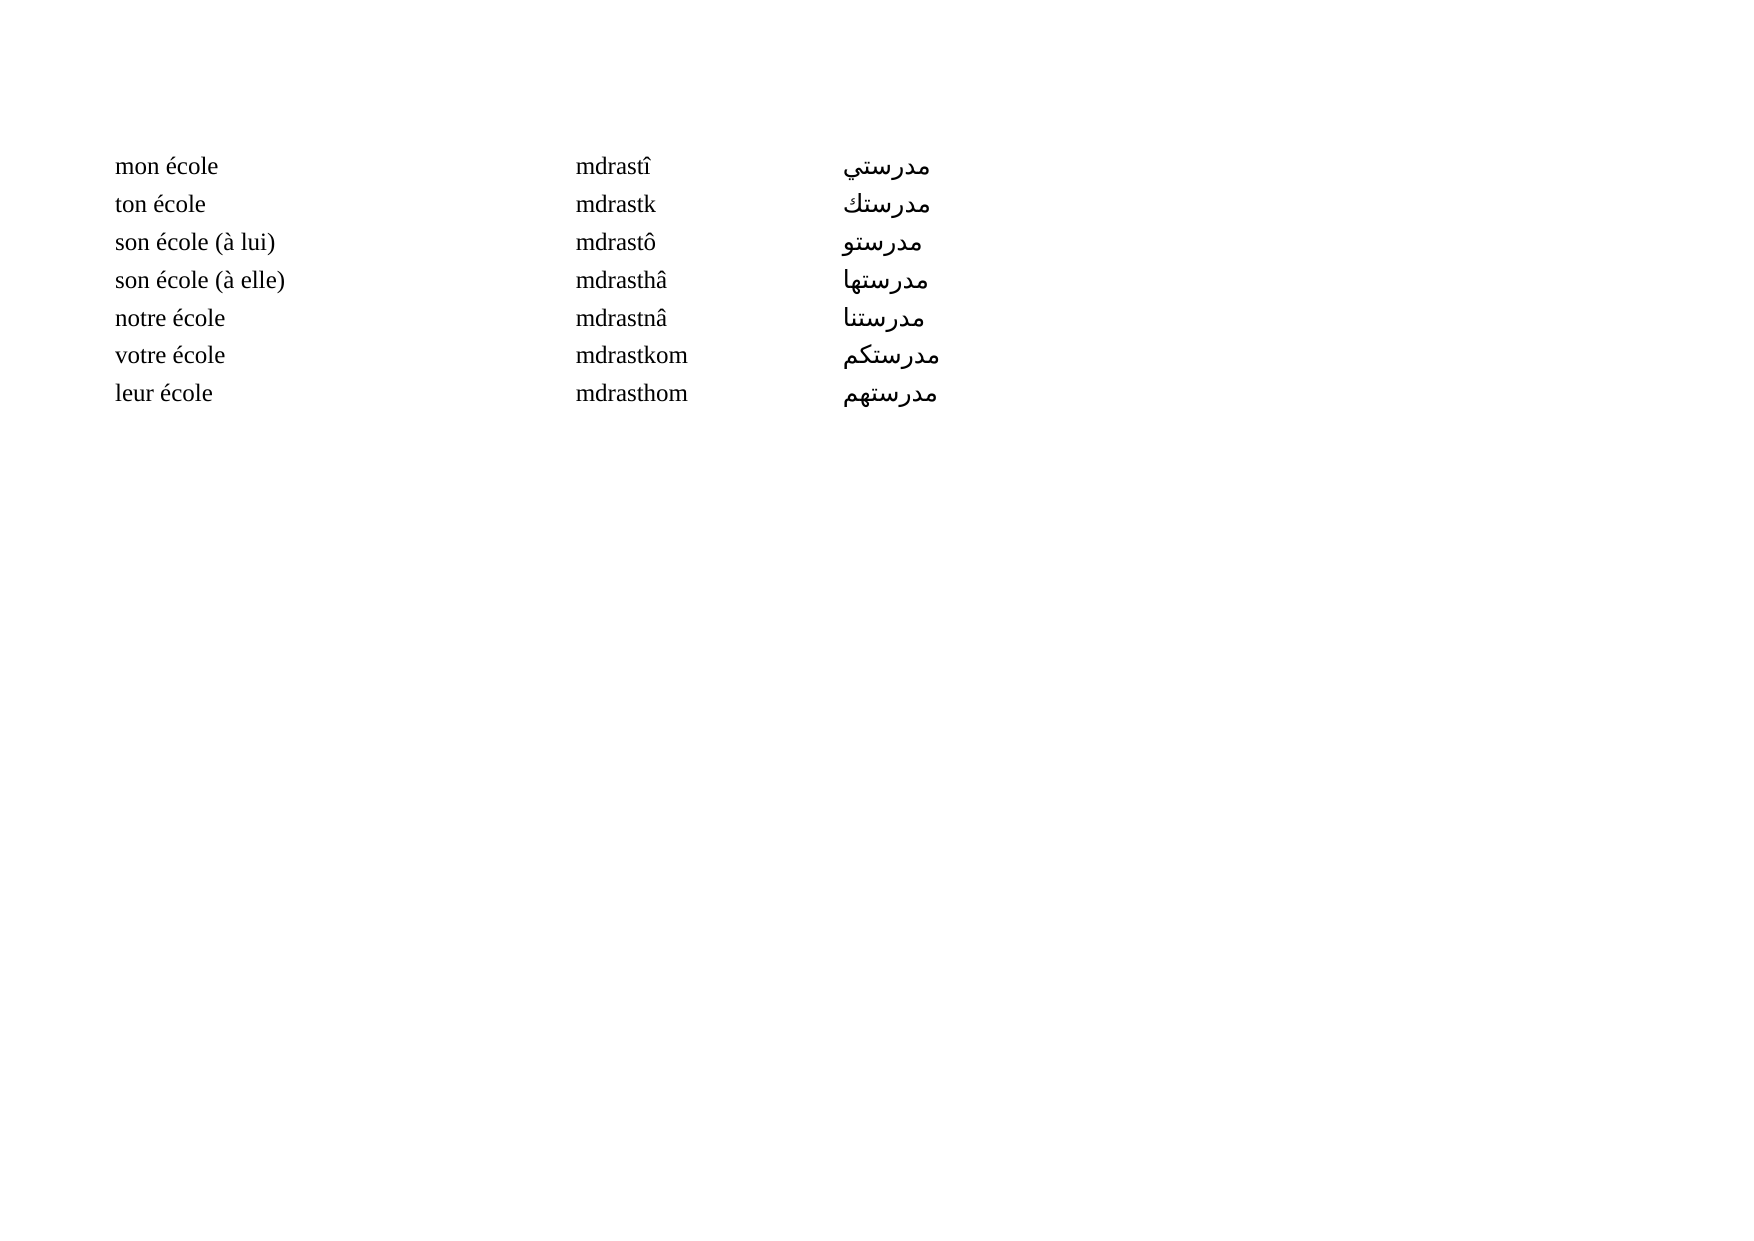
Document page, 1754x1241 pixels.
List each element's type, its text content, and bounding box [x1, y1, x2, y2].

table_cell votre école [112, 336, 572, 374]
table_cell مدرستك [839, 185, 1212, 222]
table_cell son école (à lui) [112, 223, 572, 260]
table_cell مدرستكم [839, 336, 1212, 374]
table_cell mdrasthâ [573, 260, 839, 298]
table_header mdrastî [573, 147, 839, 185]
table_cell مدرستنا [839, 298, 1212, 336]
table_cell mdrastô [573, 223, 839, 260]
table_cell مدرستو [839, 223, 1212, 260]
table_cell notre école [112, 298, 572, 336]
table_cell son école (à elle) [112, 260, 572, 298]
table_cell mdrastnâ [573, 298, 839, 336]
table_cell mdrasthom [573, 374, 839, 412]
table_cell مدرستهم [839, 374, 1212, 412]
table_cell مدرستها [839, 260, 1212, 298]
table_header mon école [112, 147, 572, 185]
table_cell leur école [112, 374, 572, 412]
table_cell mdrastk [573, 185, 839, 222]
table_cell ton école [112, 185, 572, 222]
table_header مدرستي [839, 147, 1212, 185]
table_cell mdrastkom [573, 336, 839, 374]
